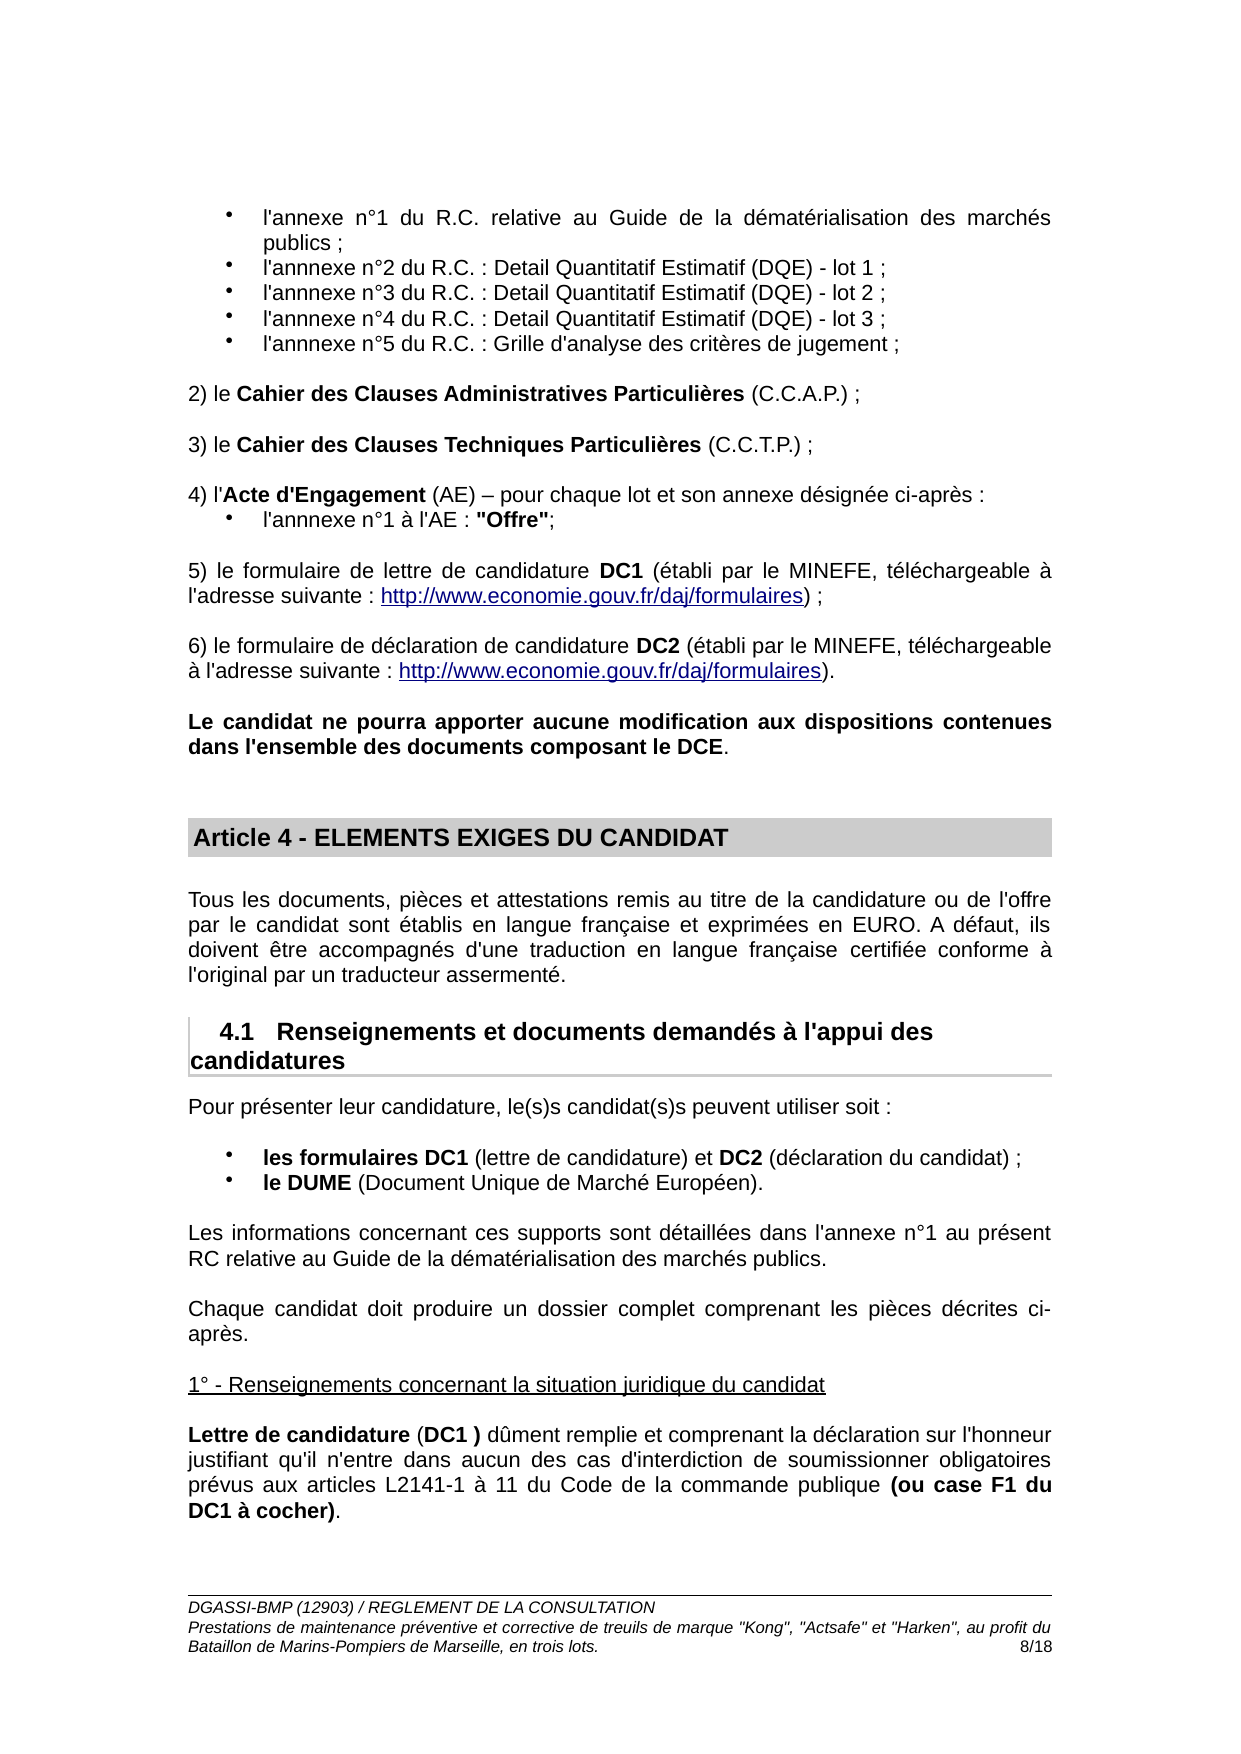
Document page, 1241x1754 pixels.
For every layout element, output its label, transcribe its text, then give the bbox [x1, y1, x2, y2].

list l'annnexe n°2 du R.C. : Detail Quantitatif Estimatif (DQE) - lot 1 ; [225, 255, 1052, 280]
subtitle ELEMENTS EXIGES DU CANDIDAT [190, 821, 1050, 855]
text Chaque candidat doit produire un dossier complet comprenant les pièces décrites ci-après. [188, 1296, 1052, 1346]
text 5) le formulaire de lettre de candidature DC1 (établi par le MINEFE, téléchargeable à l'adresse suivante : http://www.economie.gouv.fr/daj/formulaires) ; [188, 557, 1052, 608]
list l'annnexe n°3 du R.C. : Detail Quantitatif Estimatif (DQE) - lot 2 ; [225, 280, 1052, 305]
list l'annnexe n°5 du R.C. : Grille d'analyse des critères de jugement ; [225, 331, 1052, 356]
list les formulaires DC1 (lettre de candidature) et DC2 (déclaration du candidat) ; [225, 1145, 1052, 1170]
text 6) le formulaire de déclaration de candidature DC2 (établi par le MINEFE, téléchargeable à l'adresse suivante : http://www.economie.gouv.fr/daj/formulaires). [188, 633, 1052, 683]
text 3) le Cahier des Clauses Techniques Particulières (C.C.T.P.) ; [188, 431, 1052, 457]
list l'annnexe n°4 du R.C. : Detail Quantitatif Estimatif (DQE) - lot 3 ; [225, 305, 1052, 331]
list l'annexe n°1 du R.C. relative au Guide de la dématérialisation des marchés publics ; [225, 204, 1052, 255]
text Lettre de candidature (DC1 ) dûment remplie et comprenant la déclaration sur l'honneur justifiant qu'il n'entre dans aucun des cas d'interdiction de soumissionner obligatoires prévus aux articles L2141-1 à 11 du Code de la commande publique (ou case F1 du DC1 à cocher). [188, 1422, 1052, 1523]
list le DUME (Document Unique de Marché Européen). [225, 1170, 1052, 1195]
text 2) le Cahier des Clauses Administratives Particulières (C.C.A.P.) ; [188, 381, 1052, 406]
text Tous les documents, pièces et attestations remis au titre de la candidature ou de l'offre par le candidat sont établis en langue française et exprimées en EURO. A défaut, ils doivent être accompagnés d'une traduction en langue française certifiée conforme à l'original par un traducteur assermenté. [188, 887, 1052, 987]
text Les informations concernant ces supports sont détaillées dans l'annexe n°1 au présent RC relative au Guide de la dématérialisation des marchés publics. [188, 1220, 1052, 1271]
text 1° - Renseignements concernant la situation juridique du candidat [188, 1372, 1052, 1397]
list l'annnexe n°1 à l'AE : "Offre"; [225, 507, 1052, 532]
text Pour présenter leur candidature, le(s)s candidat(s)s peuvent utiliser soit : [188, 1094, 1052, 1119]
text 4) l'Acte d'Engagement (AE) – pour chaque lot et son annexe désignée ci-après : [188, 482, 1052, 507]
text Le candidat ne pourra apporter aucune modification aux dispositions contenues dans l'ensemble des documents composant le DCE. [188, 709, 1052, 759]
subtitle Renseignements et documents demandés à l'appui des candidatures [190, 1017, 1052, 1074]
